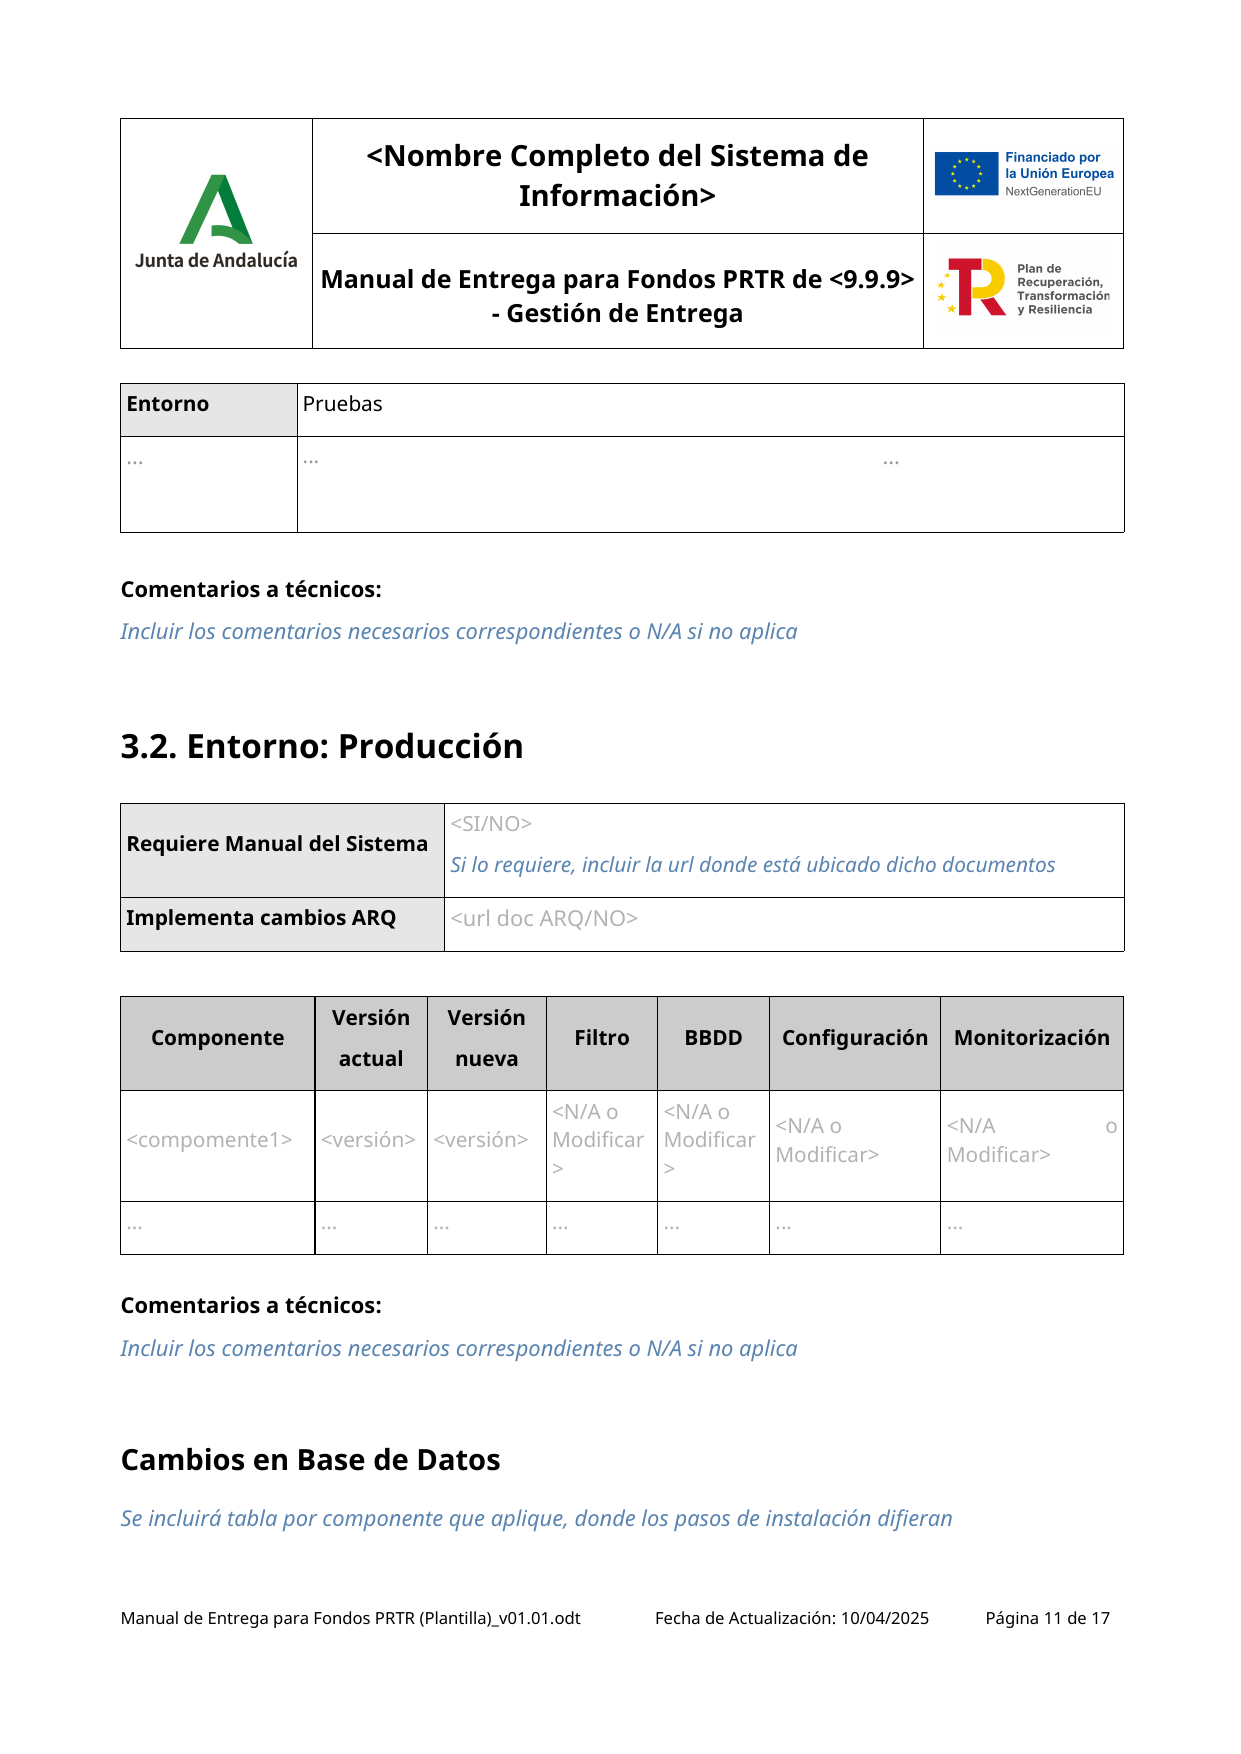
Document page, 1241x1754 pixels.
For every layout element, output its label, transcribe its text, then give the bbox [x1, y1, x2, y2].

table_cell <N/A o Modificar> [658, 1091, 769, 1201]
table_cell ... [121, 1202, 314, 1254]
table_header Configuración [770, 997, 940, 1090]
table_cell ... [547, 1202, 657, 1254]
table_header Versión actual [316, 997, 427, 1090]
table_cell ... [876, 437, 1124, 532]
table_cell <versión> [428, 1091, 546, 1201]
picture [134, 173, 298, 269]
table_cell ... [658, 1202, 769, 1254]
table_cell <N/A o Modificar> [770, 1091, 940, 1201]
table_cell ... [298, 437, 876, 532]
table_cell ... [316, 1202, 427, 1254]
text Incluir los comentarios necesarios correspondientes o N/A si no aplica [120, 616, 1123, 646]
table_cell <N/A o Modificar> [941, 1091, 1123, 1201]
subtitle Cambios en Base de Datos [120, 1440, 1123, 1479]
table_header BBDD [658, 997, 769, 1090]
table_header Componente [121, 997, 314, 1090]
table_cell <compomente1> [121, 1091, 314, 1201]
table_cell ... [121, 437, 297, 532]
text Comentarios a técnicos: [120, 574, 1123, 604]
table_cell Implementa cambios ARQ [121, 898, 444, 951]
table_header Pruebas [298, 384, 1124, 436]
text Comentarios a técnicos: [120, 1290, 1123, 1320]
table_header Filtro [547, 997, 657, 1090]
table_cell ... [941, 1202, 1123, 1254]
table_cell ... [428, 1202, 546, 1254]
table_header Versión nueva [428, 997, 546, 1090]
table_header Entorno [121, 384, 297, 436]
table_header Monitorización [941, 997, 1123, 1090]
table_cell <N/A o Modificar> [547, 1091, 657, 1201]
subtitle Entorno: Producción [120, 723, 1123, 769]
picture [937, 238, 1110, 336]
text Se incluirá tabla por componente que aplique, donde los pasos de instalación difieran [120, 1503, 1123, 1533]
text Incluir los comentarios necesarios correspondientes o N/A si no aplica [120, 1333, 1123, 1362]
table_cell ... [770, 1202, 940, 1254]
table_header <SI/NO> Si lo requiere, incluir la url donde está ubicado dicho documentos [445, 804, 1124, 897]
table_header Requiere Manual del Sistema [121, 804, 444, 897]
picture [930, 145, 1117, 201]
table_cell <url doc ARQ/NO> [445, 898, 1124, 951]
table_cell <versión> [316, 1091, 427, 1201]
